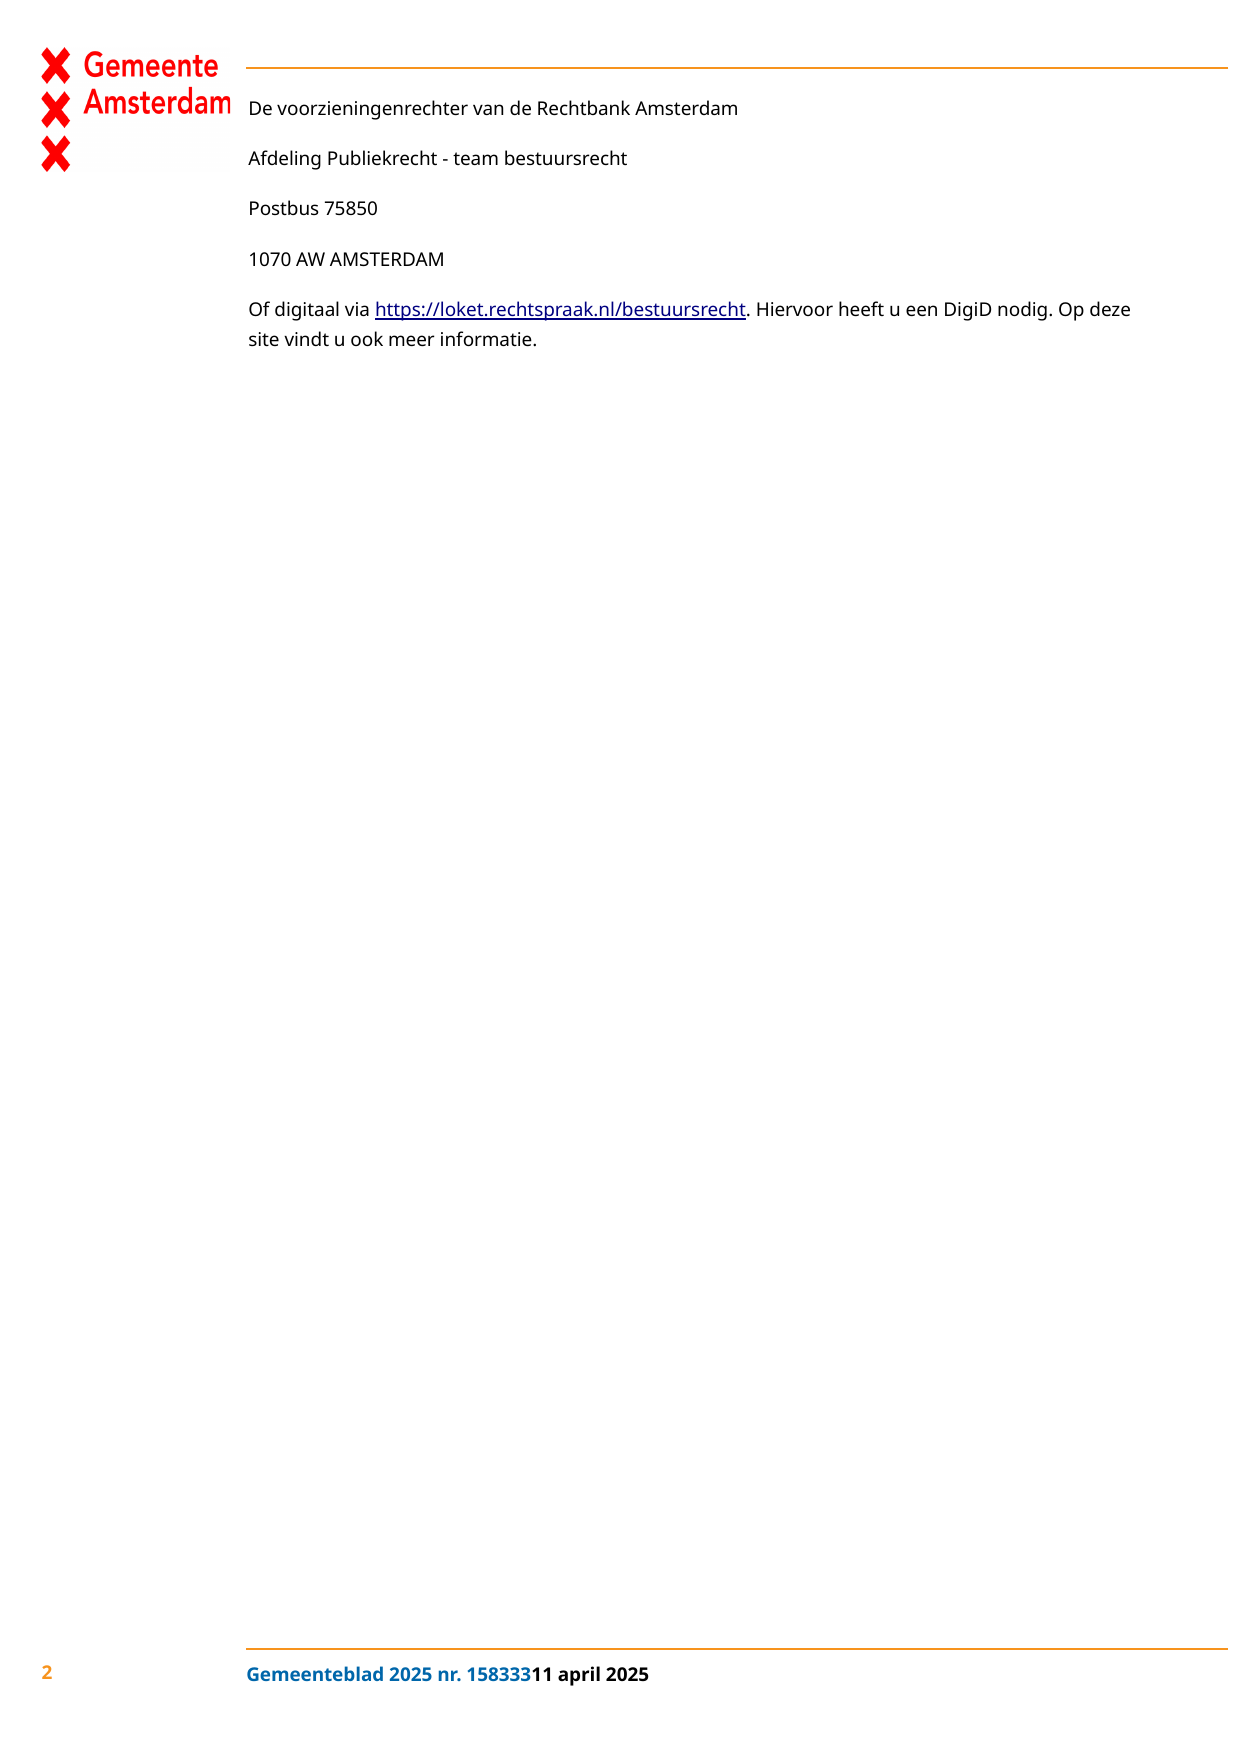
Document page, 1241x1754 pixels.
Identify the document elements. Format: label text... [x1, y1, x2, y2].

text Postbus 75850 [248, 196, 1152, 221]
text De voorzieningenrechter van de Rechtbank Amsterdam [248, 95, 1152, 121]
picture [41, 47, 231, 172]
text Of digitaal via https://loket.rechtspraak.nl/bestuursrecht. Hiervoor heeft u een DigiD nodig. Op deze site vindt u ook meer informatie. [248, 296, 1152, 352]
text 1070 AW AMSTERDAM [248, 246, 1152, 272]
text Afdeling Publiekrecht - team bestuursrecht [248, 145, 1152, 171]
